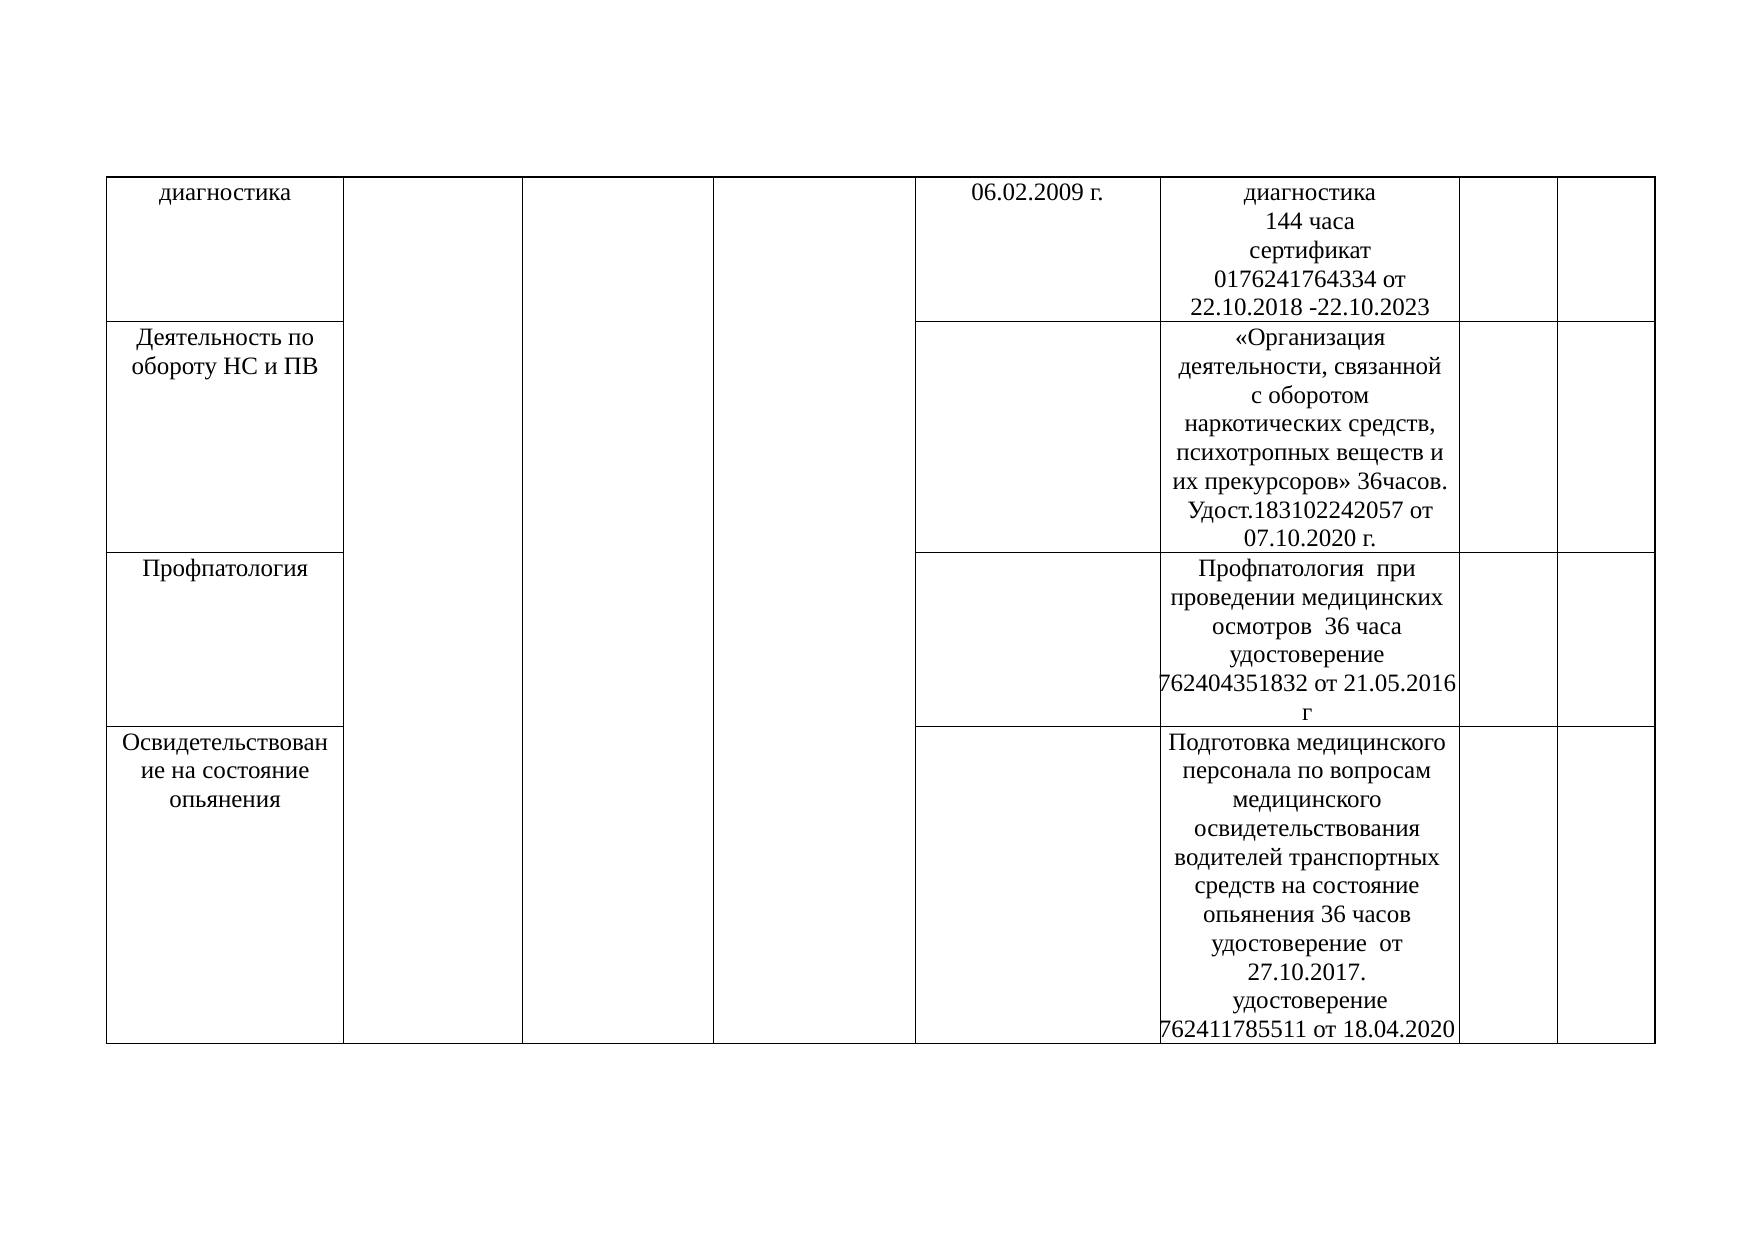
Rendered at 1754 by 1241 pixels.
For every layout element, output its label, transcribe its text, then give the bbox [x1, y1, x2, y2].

table_cell Освидетельствование на состояние опьянения [107, 727, 343, 1043]
table_cell Профпатология [107, 553, 343, 726]
table_cell [1460, 178, 1557, 321]
table_cell [916, 727, 1160, 1043]
table_cell Подготовка медицинского персонала по вопросам медицинского освидетельствования водителей транспортных средств на состояние опьянения 36 часов удостоверение от 27.10.2017. удостоверение 762411785511 от 18.04.2020 [1161, 727, 1459, 1043]
table_cell диагностика 144 часа сертификат 0176241764334 от 22.10.2018 -22.10.2023 [1161, 178, 1459, 321]
table_cell [1460, 322, 1557, 552]
table_cell [523, 178, 713, 1043]
table_cell Диплом ПП-1 №254354 06.02.2009 г. [916, 178, 1160, 321]
table_cell [1558, 727, 1654, 1043]
table_cell [1558, 178, 1654, 321]
table_cell диагностика [107, 178, 343, 321]
table_cell [1558, 322, 1654, 552]
table_cell «Организация деятельности, связанной с оборотом наркотических средств, психотропных веществ и их прекурсоров» 36часов. Удост.183102242057 от 07.10.2020 г. [1161, 322, 1459, 552]
table_cell [714, 178, 915, 1043]
table_cell Деятельность по обороту НС и ПВ [107, 322, 343, 552]
table_cell [344, 178, 522, 1043]
table_cell [916, 553, 1160, 726]
table_cell Профпатология при проведении медицинских осмотров 36 часа удостоверение 762404351832 от 21.05.2016 г [1161, 553, 1459, 726]
table_cell [1460, 727, 1557, 1043]
table_cell [1558, 553, 1654, 726]
table_cell [916, 322, 1160, 552]
table_cell [1460, 553, 1557, 726]
